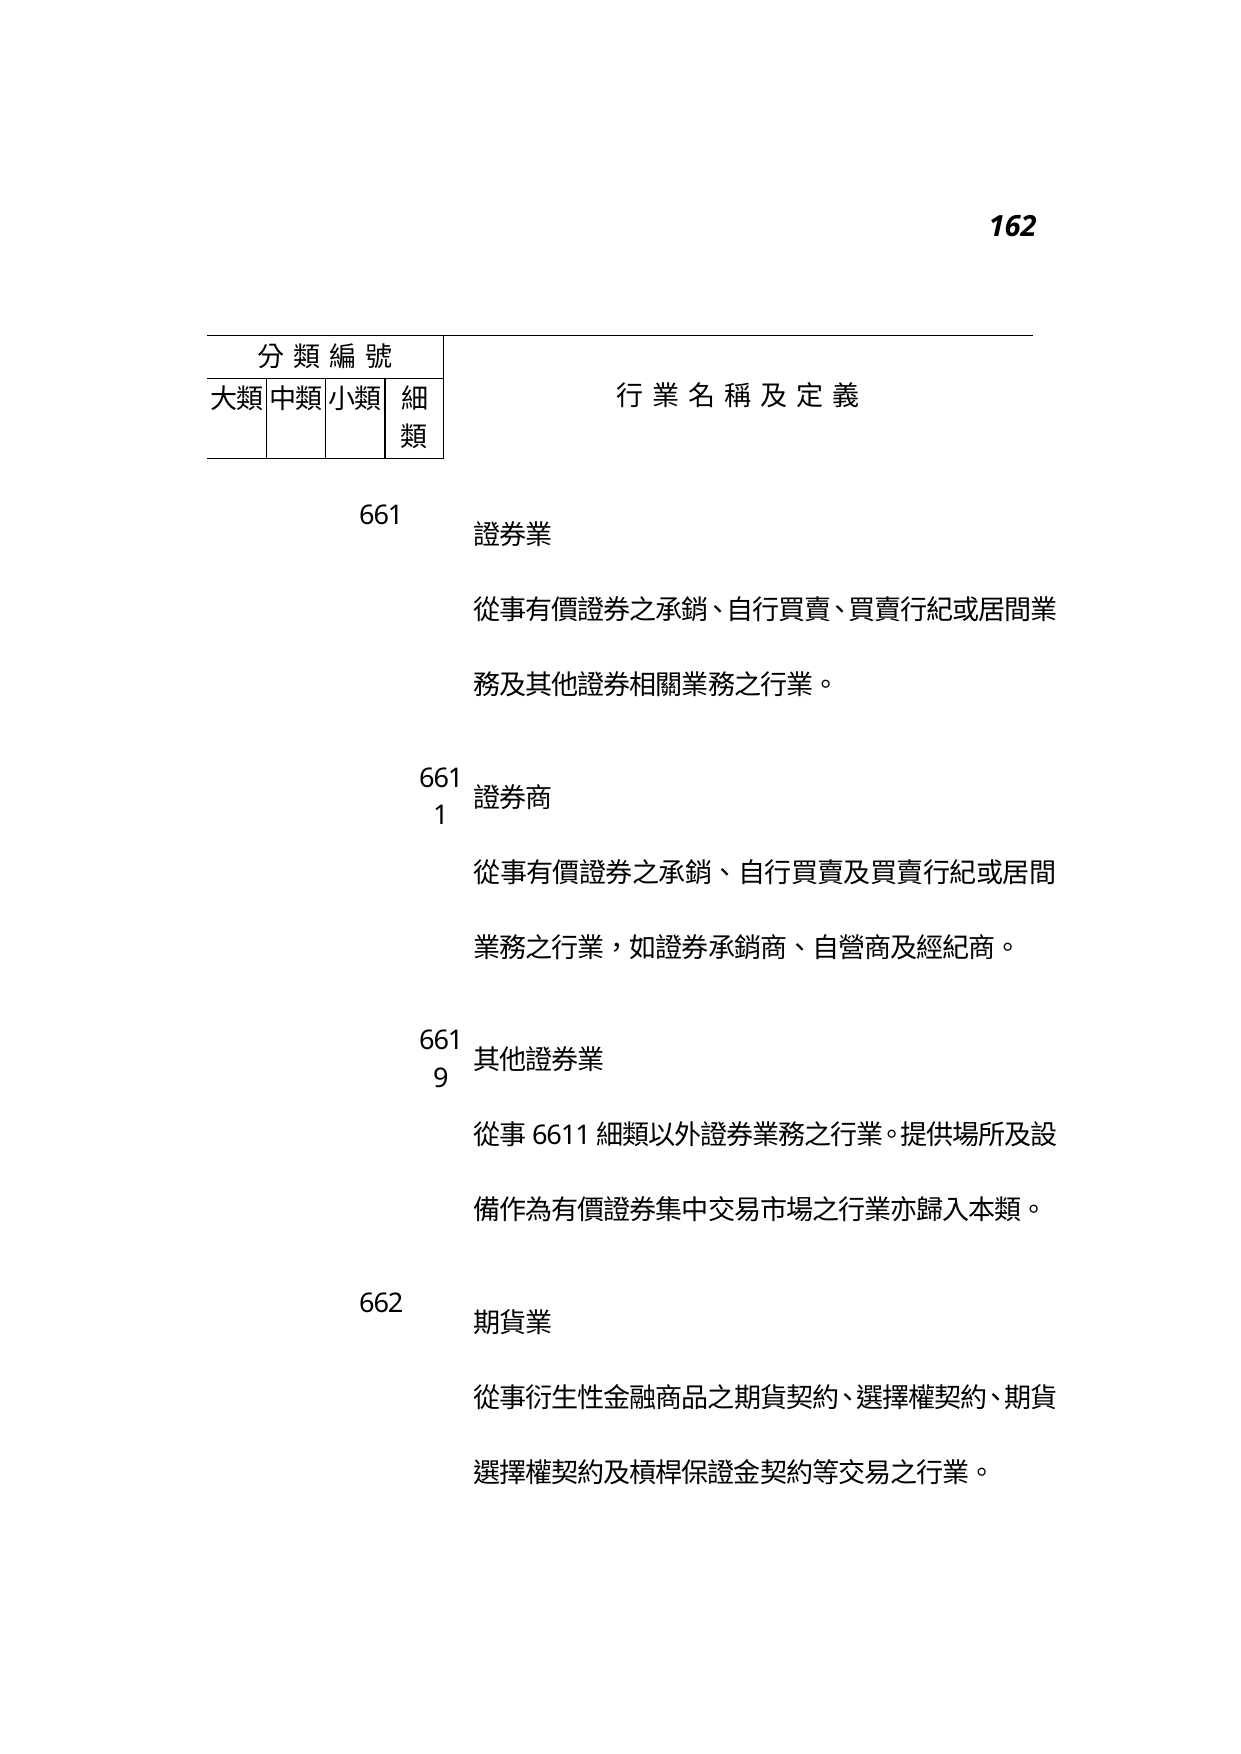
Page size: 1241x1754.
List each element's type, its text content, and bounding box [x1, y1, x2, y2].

table_cell [293, 1283, 351, 1545]
table_header 分 類 編 號 [207, 336, 443, 378]
table_cell [293, 459, 351, 495]
table_cell [351, 459, 412, 495]
table_cell [207, 495, 233, 758]
table_cell [351, 1020, 412, 1283]
table_cell [351, 758, 412, 1020]
table_cell [207, 1020, 233, 1283]
table_cell 細類 [386, 379, 443, 458]
table_cell [1033, 378, 1060, 458]
table_header [1033, 335, 1060, 378]
table_cell [233, 758, 292, 1020]
table_cell 其他證券業 從事6611細類以外證券業務之行業。提供場所及設備作為有價證券集中交易市場之行業亦歸入本類。 [470, 1020, 1060, 1283]
table_cell 期貨業 從事衍生性金融商品之期貨契約、選擇權契約、期貨選擇權契約及槓桿保證金契約等交易之行業。 [470, 1283, 1060, 1545]
table_cell [233, 495, 292, 758]
table_cell [207, 1283, 233, 1545]
table_cell 6611 [412, 758, 470, 1020]
table_cell 662 [351, 1283, 412, 1545]
table_cell [207, 459, 233, 495]
table_cell [233, 459, 292, 495]
table_cell [412, 495, 470, 758]
table_cell 6619 [412, 1020, 470, 1283]
table_cell 大類 [207, 379, 266, 458]
table_cell [470, 458, 1060, 495]
table_cell [207, 758, 233, 1020]
table_cell 證券商 從事有價證券之承銷、自行買賣及買賣行紀或居間業務之行業，如證券承銷商、自營商及經紀商。 [470, 758, 1060, 1020]
table_cell [293, 495, 351, 758]
table_header 行 業 名 稱 及 定 義 [444, 336, 1032, 458]
table_cell 小類 [326, 379, 384, 458]
table_cell [412, 458, 470, 495]
table_cell 證券業 從事有價證券之承銷、自行買賣、買賣行紀或居間業務及其他證券相關業務之行業。 [470, 495, 1060, 758]
table_cell [412, 1283, 470, 1545]
table_cell [233, 1283, 292, 1545]
table_cell [293, 758, 351, 1020]
table_cell [293, 1020, 351, 1283]
table_cell 661 [351, 495, 412, 758]
table_cell 中類 [267, 379, 325, 458]
table_cell [233, 1020, 292, 1283]
